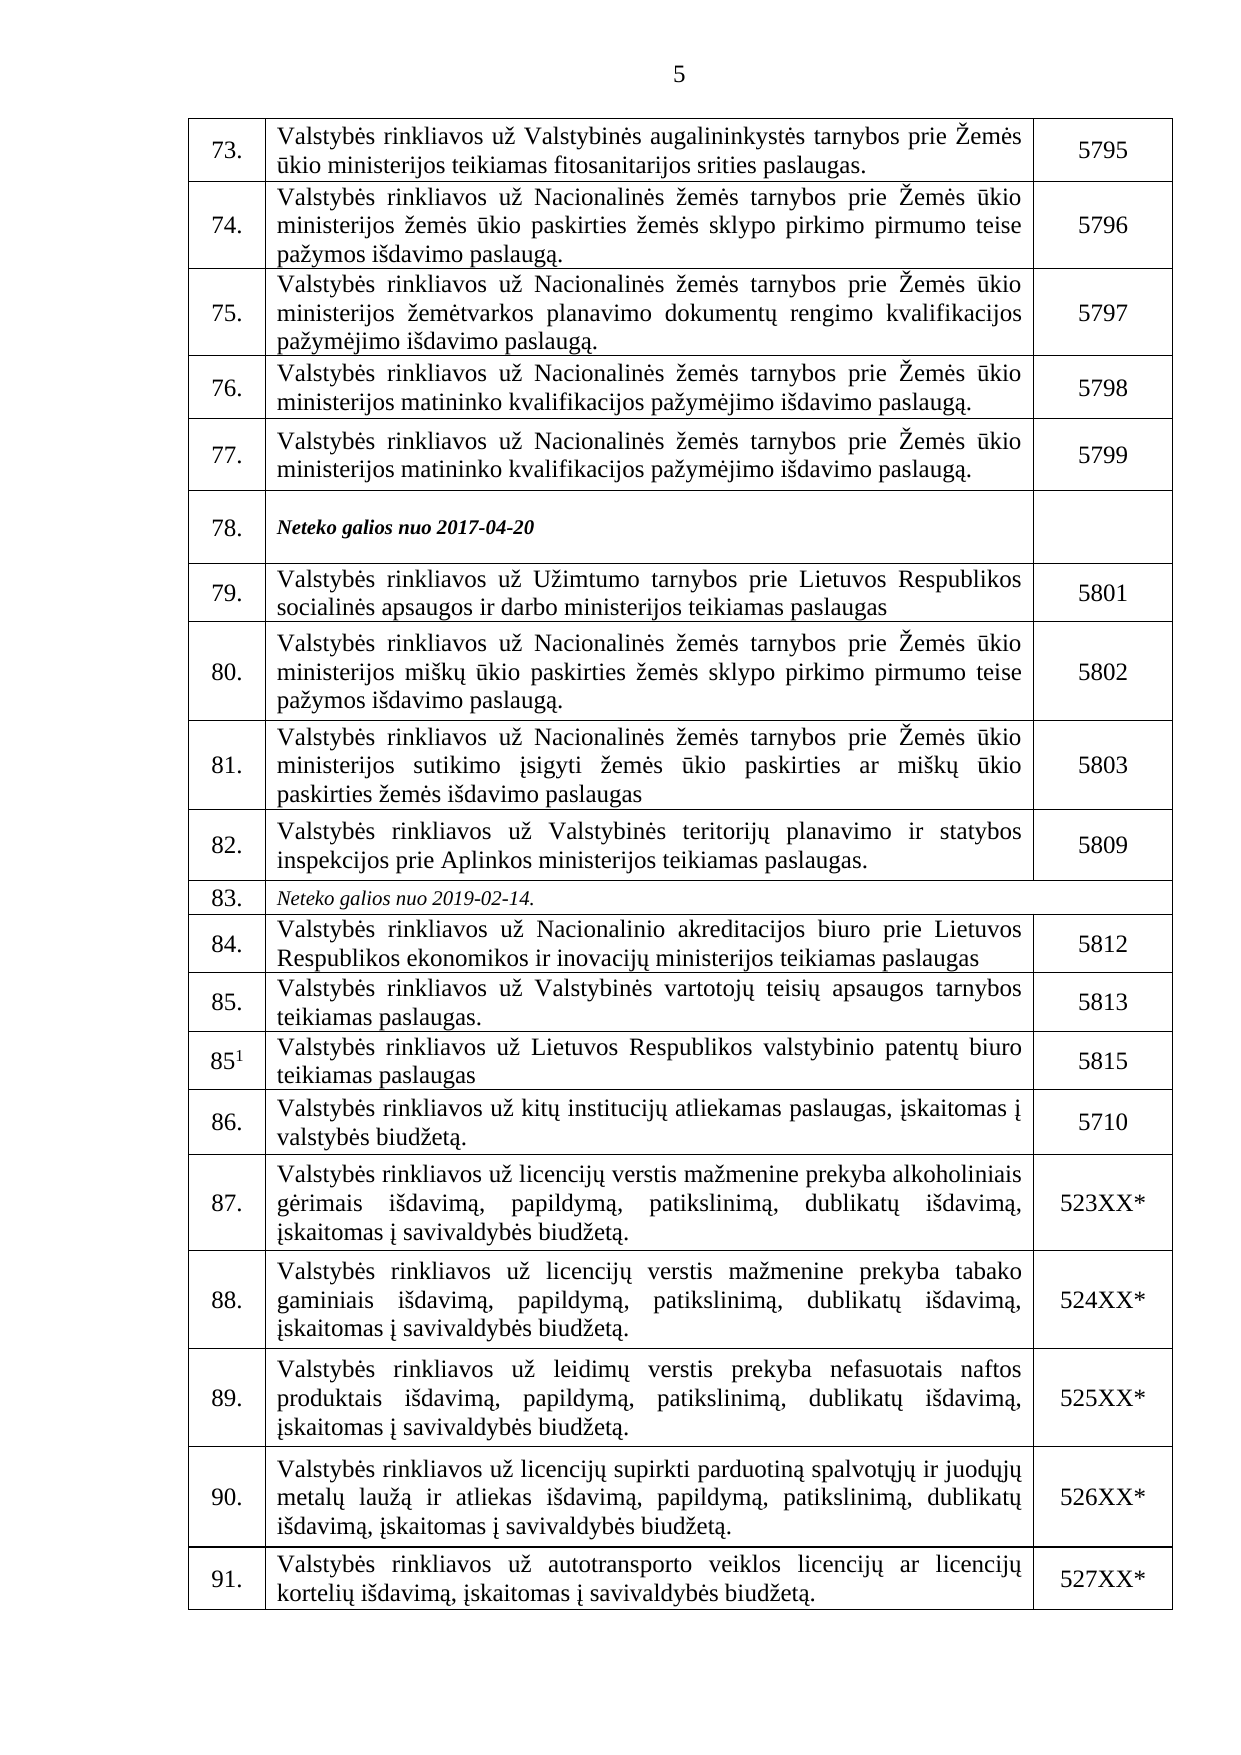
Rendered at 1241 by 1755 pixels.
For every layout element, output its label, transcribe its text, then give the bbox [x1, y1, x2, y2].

table_cell 79. [189, 564, 265, 621]
table_cell 5813 [1034, 973, 1172, 1031]
table_cell Valstybės rinkliavos už Nacionalinės žemės tarnybos prie Žemės ūkio ministerijos žemėtvarkos planavimo dokumentų rengimo kvalifikacijos pažymėjimo išdavimo paslaugą. [266, 269, 1033, 355]
table_cell 75. [189, 269, 265, 355]
table_cell Valstybės rinkliavos už Užimtumo tarnybos prie Lietuvos Respublikos socialinės apsaugos ir darbo ministerijos teikiamas paslaugas [266, 564, 1033, 621]
table_cell 82. [189, 810, 265, 880]
table_cell Valstybės rinkliavos už autotransporto veiklos licencijų ar licencijų kortelių išdavimą, įskaitomas į savivaldybės biudžetą. [266, 1548, 1033, 1609]
table_cell 73. [189, 119, 265, 181]
table_cell Valstybės rinkliavos už Nacionalinės žemės tarnybos prie Žemės ūkio ministerijos sutikimo įsigyti žemės ūkio paskirties ar miškų ūkio paskirties žemės išdavimo paslaugas [266, 721, 1033, 808]
table_cell 85. [189, 973, 265, 1031]
table_cell Valstybės rinkliavos už Nacionalinės žemės tarnybos prie Žemės ūkio ministerijos matininko kvalifikacijos pažymėjimo išdavimo paslaugą. [266, 419, 1033, 490]
table_cell 74. [189, 182, 265, 268]
table_cell 91. [189, 1548, 265, 1609]
table_cell 524XX* [1034, 1251, 1172, 1347]
table_cell 86. [189, 1090, 265, 1154]
table_cell 5795 [1034, 119, 1172, 181]
table_cell 5710 [1034, 1090, 1172, 1154]
table_cell 83. [189, 881, 265, 913]
table_cell 88. [189, 1251, 265, 1347]
table_cell 5798 [1034, 356, 1172, 418]
table_cell 77. [189, 419, 265, 490]
table_cell Valstybės rinkliavos už licencijų verstis mažmenine prekyba alkoholiniais gėrimais išdavimą, papildymą, patikslinimą, dublikatų išdavimą, įskaitomas į savivaldybės biudžetą. [266, 1155, 1033, 1250]
table_cell 90. [189, 1447, 265, 1546]
table_cell 81. [189, 721, 265, 808]
table_cell 5797 [1034, 269, 1172, 355]
table_cell Valstybės rinkliavos už Nacionalinės žemės tarnybos prie Žemės ūkio ministerijos žemės ūkio paskirties žemės sklypo pirkimo pirmumo teise pažymos išdavimo paslaugą. [266, 182, 1033, 268]
table_cell 78. [189, 491, 265, 563]
table_cell 523XX* [1034, 1155, 1172, 1250]
table_cell 5802 [1034, 622, 1172, 720]
table_cell 5799 [1034, 419, 1172, 490]
table_cell 851 [189, 1032, 265, 1089]
table_cell 76. [189, 356, 265, 418]
table_cell Valstybės rinkliavos už Nacionalinės žemės tarnybos prie Žemės ūkio ministerijos miškų ūkio paskirties žemės sklypo pirkimo pirmumo teise pažymos išdavimo paslaugą. [266, 622, 1033, 720]
table_cell 5801 [1034, 564, 1172, 621]
table_cell 84. [189, 915, 265, 972]
table_cell Valstybės rinkliavos už Nacionalinio akreditacijos biuro prie Lietuvos Respublikos ekonomikos ir inovacijų ministerijos teikiamas paslaugas [266, 915, 1033, 972]
table_cell 80. [189, 622, 265, 720]
table_cell 5812 [1034, 915, 1172, 972]
table_cell 5809 [1034, 810, 1172, 880]
table_cell Valstybės rinkliavos už Nacionalinės žemės tarnybos prie Žemės ūkio ministerijos matininko kvalifikacijos pažymėjimo išdavimo paslaugą. [266, 356, 1033, 418]
table_cell 87. [189, 1155, 265, 1250]
table_cell Valstybės rinkliavos už Lietuvos Respublikos valstybinio patentų biuro teikiamas paslaugas [266, 1032, 1033, 1089]
table_cell Valstybės rinkliavos už Valstybinės teritorijų planavimo ir statybos inspekcijos prie Aplinkos ministerijos teikiamas paslaugas. [266, 810, 1033, 880]
table_cell Valstybės rinkliavos už licencijų verstis mažmenine prekyba tabako gaminiais išdavimą, papildymą, patikslinimą, dublikatų išdavimą, įskaitomas į savivaldybės biudžetą. [266, 1251, 1033, 1347]
table_cell 525XX* [1034, 1349, 1172, 1446]
table_cell 526XX* [1034, 1447, 1172, 1546]
table_cell Neteko galios nuo 2017-04-20 [266, 491, 1033, 563]
table_cell Valstybės rinkliavos už leidimų verstis prekyba nefasuotais naftos produktais išdavimą, papildymą, patikslinimą, dublikatų išdavimą, įskaitomas į savivaldybės biudžetą. [266, 1349, 1033, 1446]
table_cell [1034, 491, 1172, 563]
table_cell Neteko galios nuo 2019-02-14. [266, 881, 1172, 913]
table_cell Valstybės rinkliavos už Valstybinės augalininkystės tarnybos prie Žemės ūkio ministerijos teikiamas fitosanitarijos srities paslaugas. [266, 119, 1033, 181]
table_cell 89. [189, 1349, 265, 1446]
table_cell 527XX* [1034, 1548, 1172, 1609]
table_cell 5796 [1034, 182, 1172, 268]
table_cell Valstybės rinkliavos už Valstybinės vartotojų teisių apsaugos tarnybos teikiamas paslaugas. [266, 973, 1033, 1031]
table_cell 5815 [1034, 1032, 1172, 1089]
table_cell Valstybės rinkliavos už kitų institucijų atliekamas paslaugas, įskaitomas į valstybės biudžetą. [266, 1090, 1033, 1154]
table_cell 5803 [1034, 721, 1172, 808]
table_cell Valstybės rinkliavos už licencijų supirkti parduotiną spalvotųjų ir juodųjų metalų laužą ir atliekas išdavimą, papildymą, patikslinimą, dublikatų išdavimą, įskaitomas į savivaldybės biudžetą. [266, 1447, 1033, 1546]
